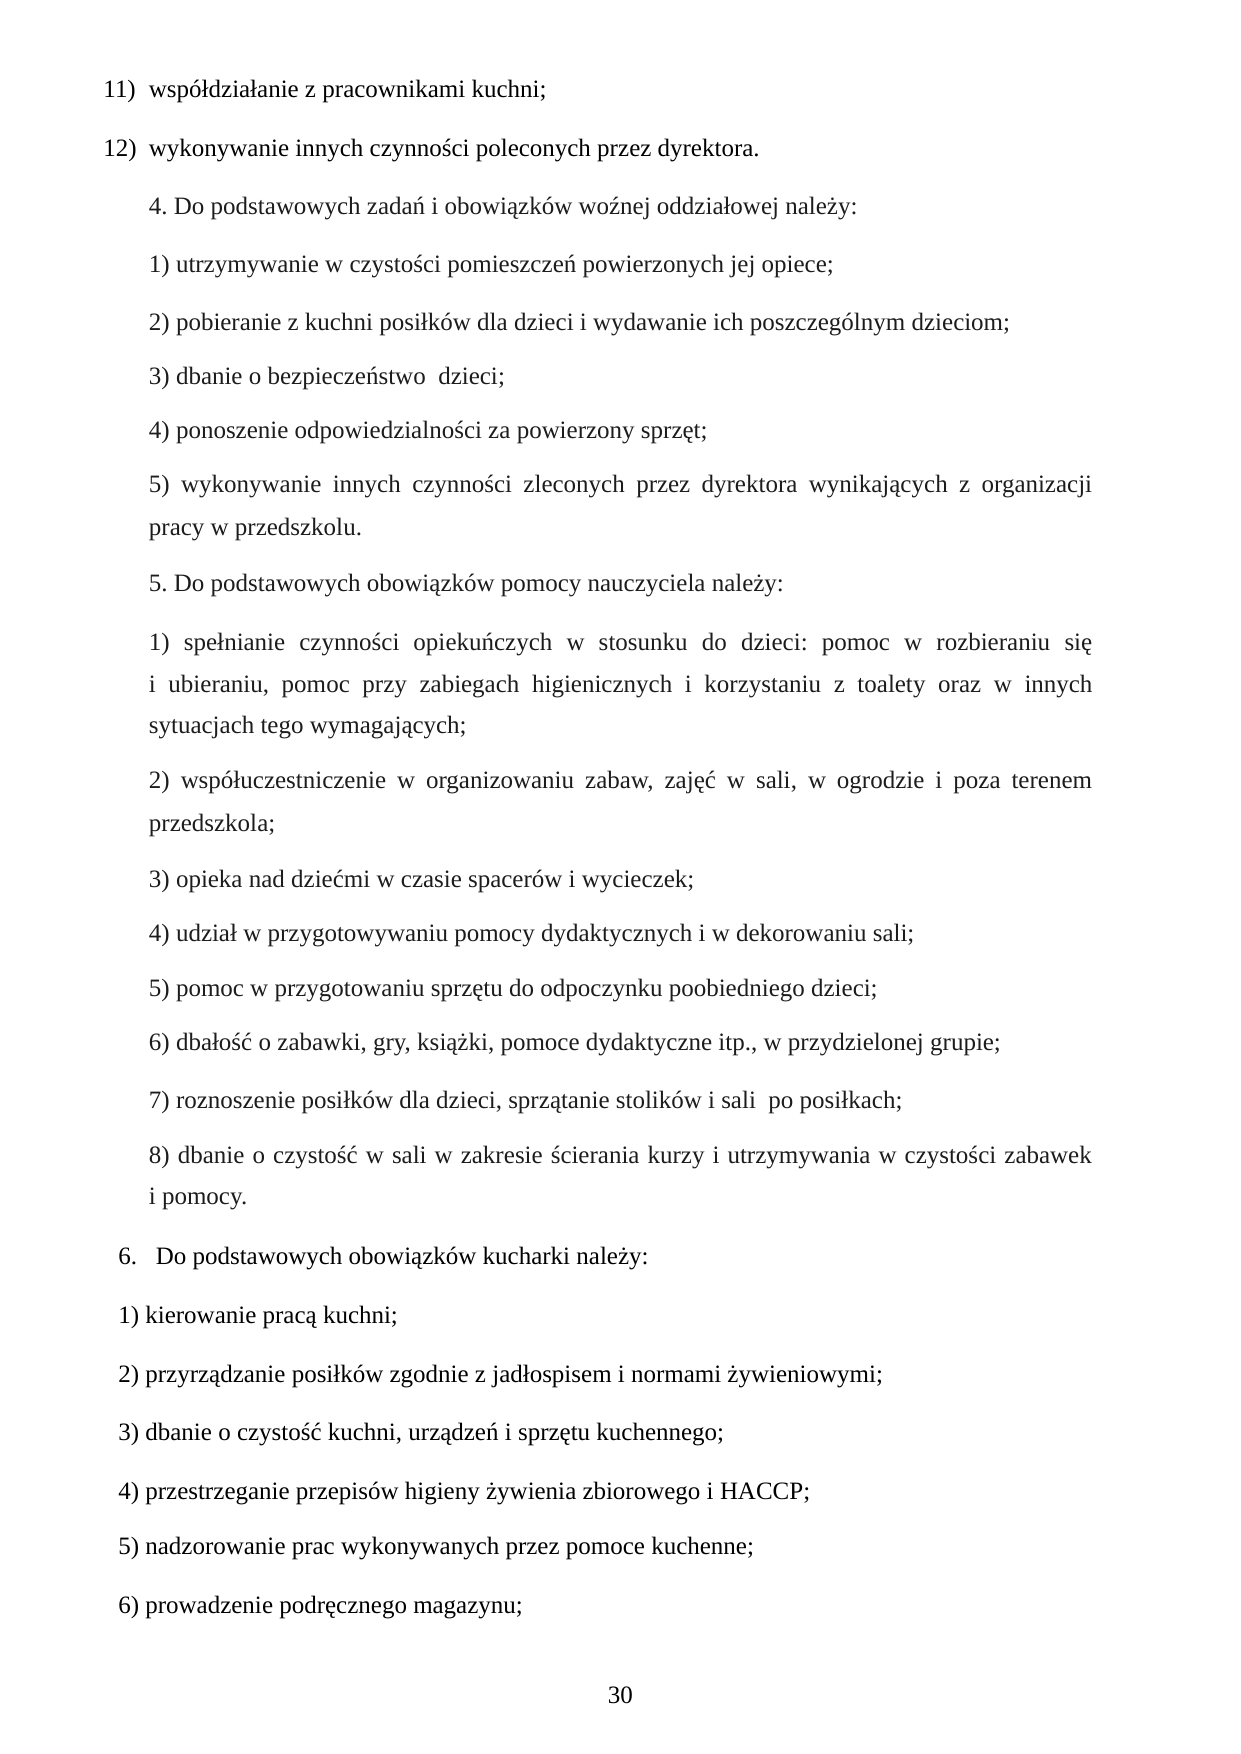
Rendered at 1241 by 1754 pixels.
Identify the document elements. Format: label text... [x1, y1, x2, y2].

list 8) dbanie o czystość w sali w zakresie ścierania kurzy i utrzymywania w czystości zabawek i pomocy. [103, 1140, 1093, 1210]
list 3) dbanie o bezpieczeństwo dzieci; [103, 361, 1093, 390]
list 5. Do podstawowych obowiązków pomocy nauczyciela należy: [74, 568, 1093, 597]
text 5) nadzorowanie prac wykonywanych przez pomoce kuchenne; [118, 1531, 1093, 1560]
list 2) współuczestniczenie w organizowaniu zabaw, zajęć w sali, w ogrodzie i poza terenem przedszkola; [103, 765, 1093, 837]
text 2) przyrządzanie posiłków zgodnie z jadłospisem i normami żywieniowymi; [118, 1359, 1093, 1387]
text 3) dbanie o czystość kuchni, urządzeń i sprzętu kuchennego; [118, 1417, 1093, 1446]
list 4) ponoszenie odpowiedzialności za powierzony sprzęt; [103, 415, 1093, 444]
list 5) pomoc w przygotowaniu sprzętu do odpoczynku poobiedniego dzieci; [103, 973, 1093, 1001]
list wykonywanie innych czynności poleconych przez dyrektora. [103, 133, 1093, 161]
list współdziałanie z pracownikami kuchni; [103, 74, 1093, 102]
list 5) wykonywanie innych czynności zleconych przez dyrektora wynikających z organizacji pracy w przedszkolu. [103, 469, 1093, 541]
list 1) utrzymywanie w czystości pomieszczeń powierzonych jej opiece; [103, 249, 1093, 278]
list 2) pobieranie z kuchni posiłków dla dzieci i wydawanie ich poszczególnym dzieciom; [103, 307, 1093, 336]
list 7) roznoszenie posiłków dla dzieci, sprzątanie stolików i sali po posiłkach; [103, 1086, 1093, 1114]
text 6) prowadzenie podręcznego magazynu; [118, 1590, 1093, 1618]
list 4. Do podstawowych zadań i obowiązków woźnej oddziałowej należy: [74, 191, 1093, 220]
list 1) spełnianie czynności opiekuńczych w stosunku do dzieci: pomoc w rozbieraniu się i ubieraniu, pomoc przy zabiegach higienicznych i korzystaniu z toalety oraz w innych sytuacjach tego wymagających; [103, 627, 1093, 739]
text 6. Do podstawowych obowiązków kucharki należy: [118, 1241, 1093, 1270]
text 4) przestrzeganie przepisów higieny żywienia zbiorowego i HACCP; [118, 1476, 1093, 1505]
list 6) dbałość o zabawki, gry, książki, pomoce dydaktyczne itp., w przydzielonej grupie; [103, 1027, 1093, 1055]
list 3) opieka nad dziećmi w czasie spacerów i wycieczek; [103, 864, 1093, 893]
text 1) kierowanie pracą kuchni; [118, 1300, 1093, 1328]
list 4) udział w przygotowywaniu pomocy dydaktycznych i w dekorowaniu sali; [103, 918, 1093, 947]
